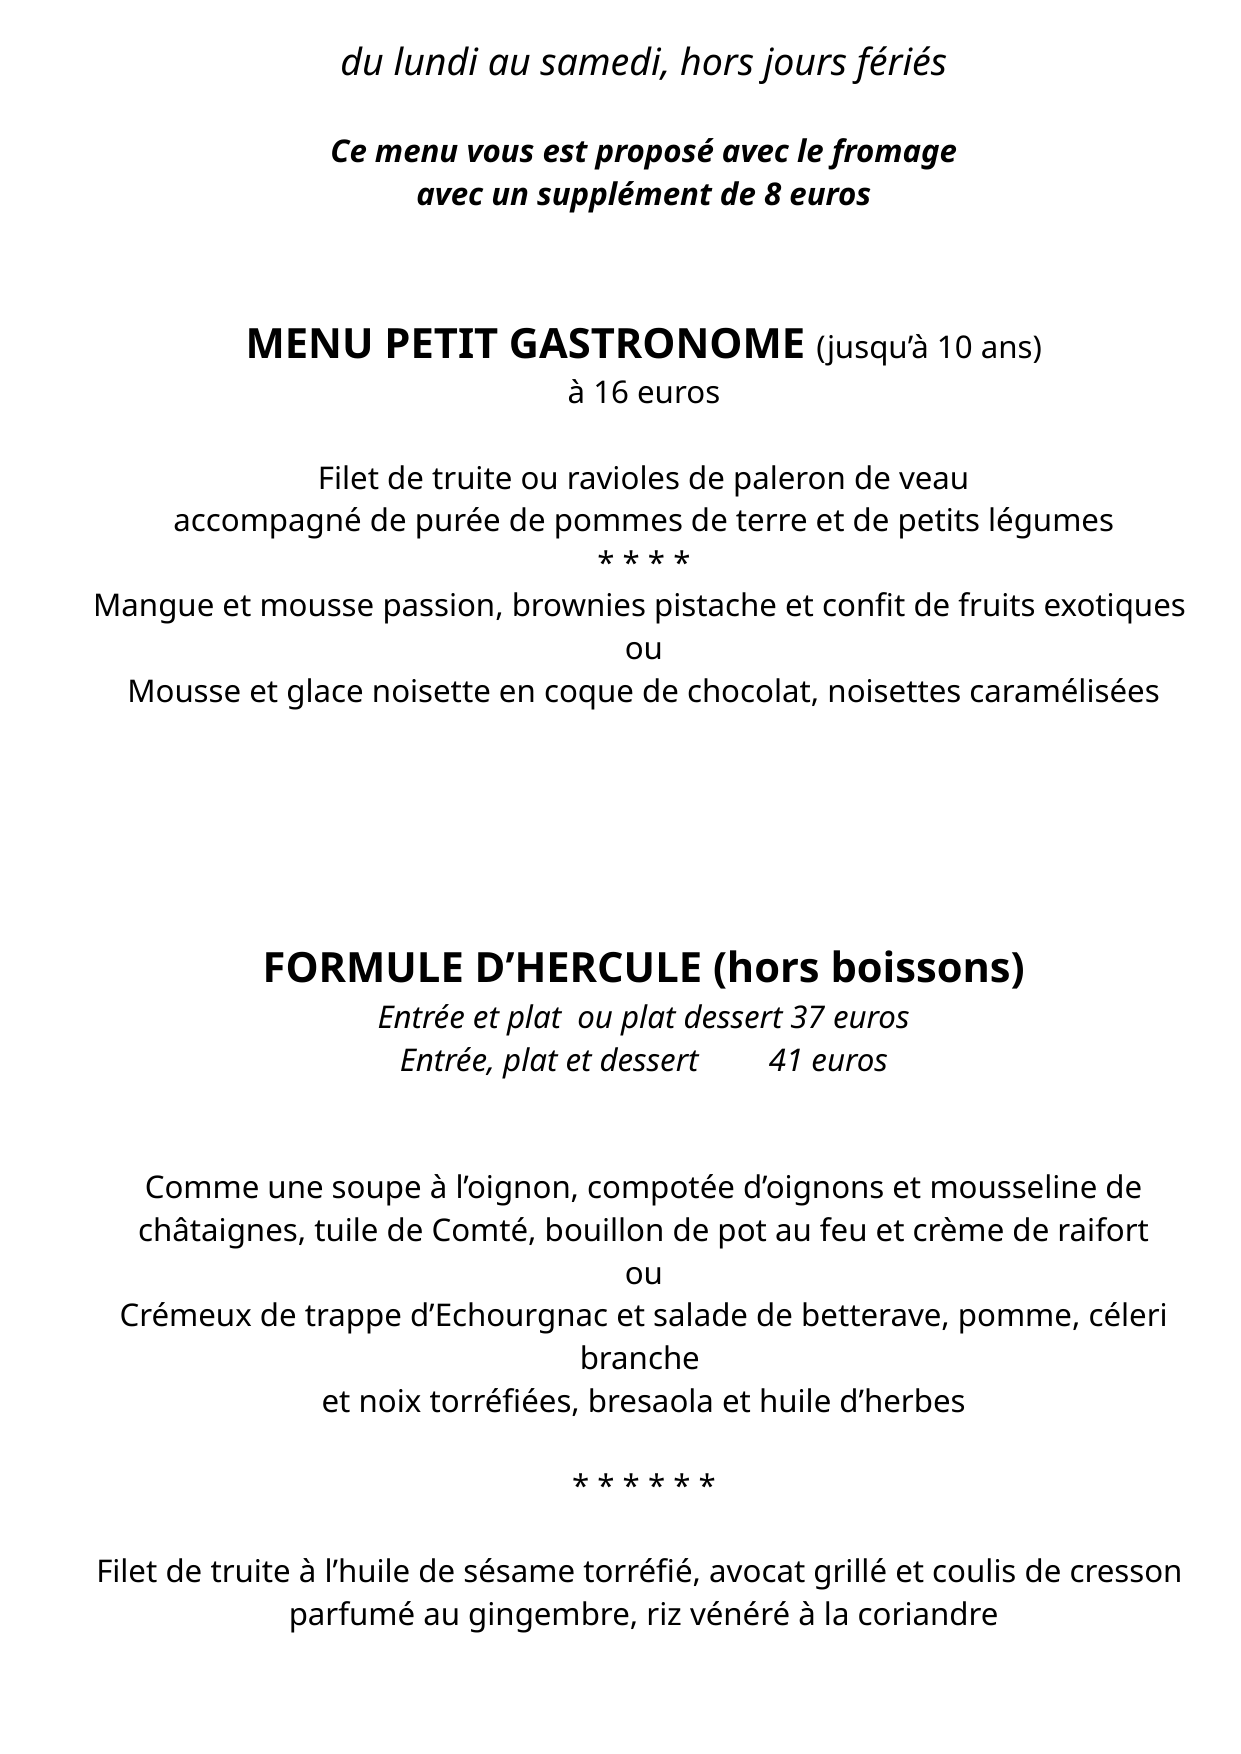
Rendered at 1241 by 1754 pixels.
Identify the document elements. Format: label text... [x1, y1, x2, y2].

text parfumé au gingembre, riz vénéré à la coriandre [88, 1592, 1199, 1634]
text Entrée et plat ou plat dessert 37 euros [88, 995, 1199, 1038]
text Mangue et mousse passion, brownies pistache et confit de fruits exotiques [88, 583, 1199, 626]
text avec un supplément de 8 euros [88, 172, 1199, 214]
text Mousse et glace noisette en coque de chocolat, noisettes caramélisées [88, 669, 1199, 711]
text Comme une soupe à l’oignon, compotée d’oignons et mousseline de châtaignes, tuile de Comté, bouillon de pot au feu et crème de raifort [88, 1166, 1199, 1251]
text ou [88, 1251, 1199, 1293]
text ou [88, 626, 1199, 669]
text et noix torréfiées, bresaola et huile d’herbes [88, 1378, 1199, 1421]
text à 16 euros [88, 370, 1199, 413]
text Ce menu vous est proposé avec le fromage [88, 129, 1199, 172]
text Crémeux de trappe d’Echourgnac et salade de betterave, pomme, céleri branche [88, 1293, 1199, 1378]
text * * * * [88, 541, 1199, 583]
text Entrée, plat et dessert 41 euros [88, 1038, 1199, 1080]
text MENU PETIT GASTRONOME (jusqu’à 10 ans) [88, 314, 1199, 370]
text FORMULE D’HERCULE (hors boissons) [88, 938, 1199, 995]
text accompagné de purée de pommes de terre et de petits légumes [88, 498, 1199, 541]
text * * * * * * [88, 1464, 1199, 1506]
text du lundi au samedi, hors jours fériés [88, 35, 1199, 86]
text Filet de truite ou ravioles de paleron de veau [88, 456, 1199, 498]
text Filet de truite à l’huile de sésame torréfié, avocat grillé et coulis de cresson [88, 1549, 1199, 1592]
